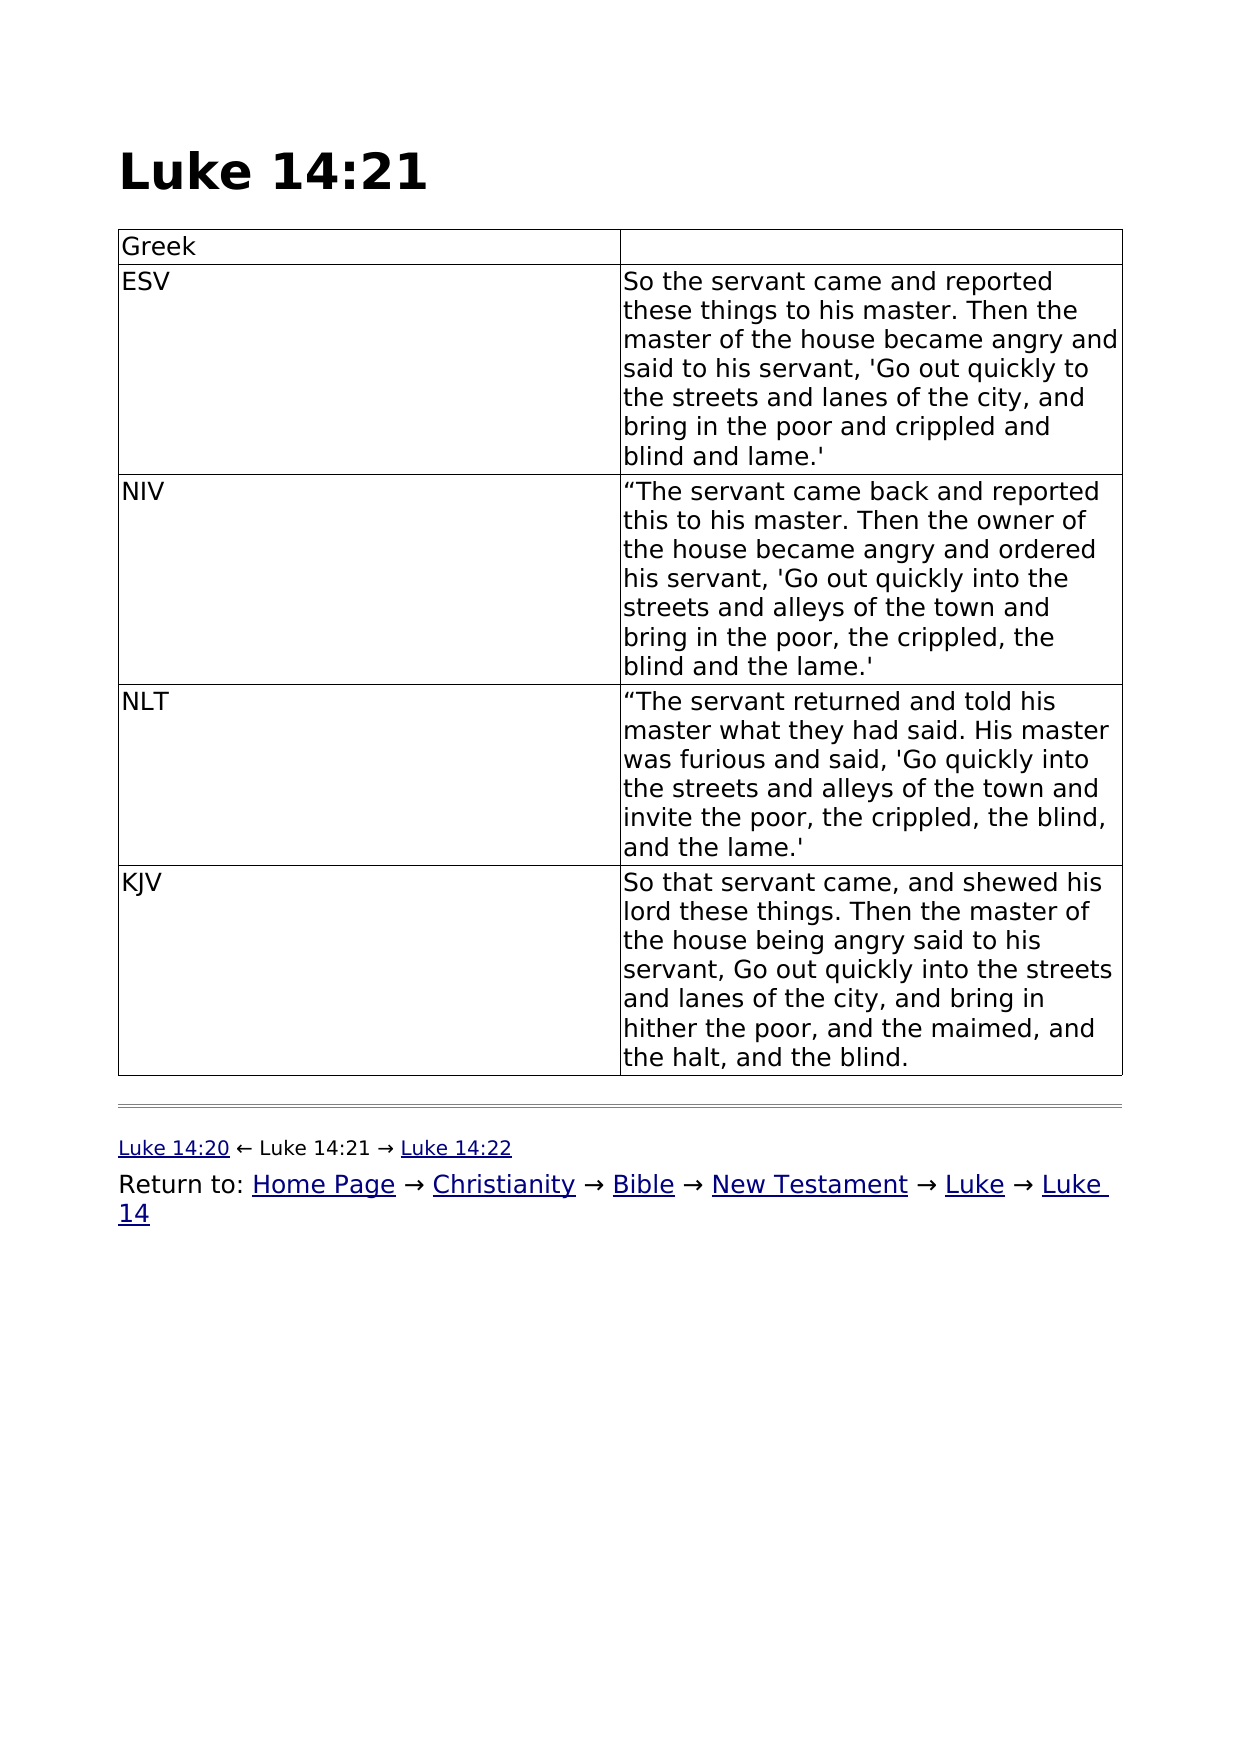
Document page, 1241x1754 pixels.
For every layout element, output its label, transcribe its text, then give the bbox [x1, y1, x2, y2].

table_cell ESV [119, 265, 620, 474]
table_cell NIV [119, 475, 620, 684]
text Return to: Home Page → Christianity → Bible → New Testament → Luke → Luke 14 [118, 1170, 1122, 1229]
table_cell “The servant came back and reported this to his master. Then the owner of the house became angry and ordered his servant, 'Go out quickly into the streets and alleys of the town and bring in the poor, the crippled, the blind and the lame.' [621, 475, 1122, 684]
table_cell So the servant came and reported these things to his master. Then the master of the house became angry and said to his servant, 'Go out quickly to the streets and lanes of the city, and bring in the poor and crippled and blind and lame.' [621, 265, 1122, 474]
table_cell So that servant came, and shewed his lord these things. Then the master of the house being angry said to his servant, Go out quickly into the streets and lanes of the city, and bring in hither the poor, and the maimed, and the halt, and the blind. [621, 866, 1122, 1075]
table_cell “The servant returned and told his master what they had said. His master was furious and said, 'Go quickly into the streets and alleys of the town and invite the poor, the crippled, the blind, and the lame.' [621, 685, 1122, 865]
table_cell KJV [119, 866, 620, 1075]
table_cell NLT [119, 685, 620, 865]
subtitle Luke 14:21 [118, 143, 1122, 201]
table_header [621, 230, 1122, 264]
text Luke 14:20 ← Luke 14:21 → Luke 14:22 [118, 1136, 1122, 1170]
table_header Greek [119, 230, 620, 264]
